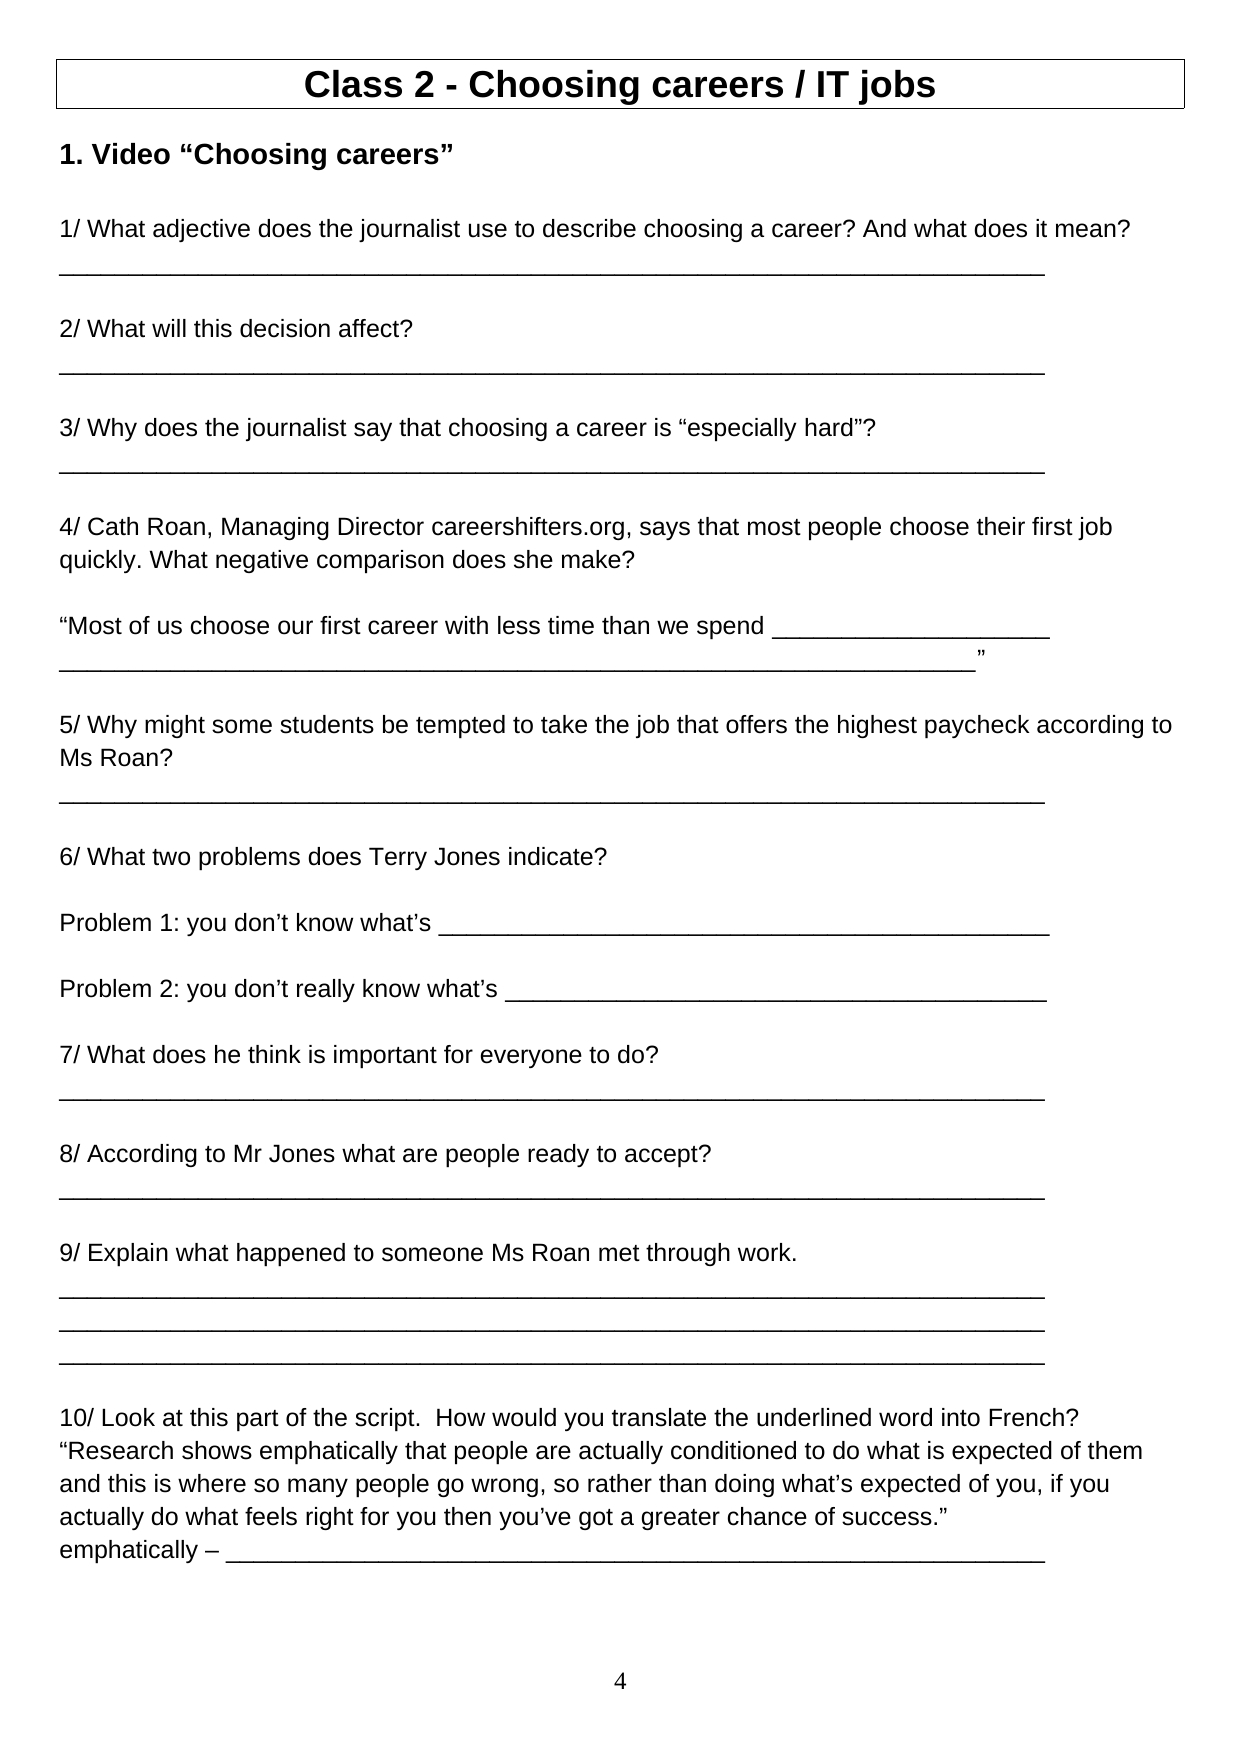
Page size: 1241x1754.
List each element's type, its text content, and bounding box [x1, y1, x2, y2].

subtitle 1. Video “Choosing careers” [59, 137, 1181, 171]
text _______________________________________________________________________ [59, 776, 1181, 804]
text “Research shows emphatically that people are actually conditioned to do what is expected of them and this is where so many people go wrong, so rather than doing what’s expected of you, if you actually do what feels right for you then you’ve got a greater chance of success.” [59, 1436, 1181, 1531]
text 10/ Look at this part of the script. How would you translate the underlined word into French? [59, 1403, 1181, 1432]
text _______________________________________________________________________ [59, 1304, 1181, 1333]
text _______________________________________________________________________ [59, 1337, 1181, 1366]
text _______________________________________________________________________ [59, 446, 1181, 474]
text 3/ Why does the journalist say that choosing a career is “especially hard”? [59, 413, 1181, 441]
text 4/ Cath Roan, Managing Director careershifters.org, says that most people choose their first job quickly. What negative comparison does she make? [59, 512, 1181, 573]
text emphatically – ___________________________________________________________ [59, 1535, 1181, 1564]
text _______________________________________________________________________ [59, 1073, 1181, 1102]
text _______________________________________________________________________ [59, 247, 1181, 276]
text 8/ According to Mr Jones what are people ready to accept? [59, 1139, 1181, 1168]
text Problem 1: you don’t know what’s ____________________________________________ [59, 908, 1181, 937]
text 9/ Explain what happened to someone Ms Roan met through work. [59, 1238, 1181, 1267]
subtitle Class 2 - Choosing careers / IT jobs [57, 60, 1184, 108]
text Problem 2: you don’t really know what’s _______________________________________ [59, 974, 1181, 1003]
text 5/ Why might some students be tempted to take the job that offers the highest paycheck according to Ms Roan? [59, 710, 1181, 772]
text 2/ What will this decision affect? [59, 313, 1181, 342]
text 1/ What adjective does the journalist use to describe choosing a career? And what does it mean? [59, 214, 1181, 243]
text __________________________________________________________________” [59, 644, 1181, 672]
text 6/ What two problems does Terry Jones indicate? [59, 842, 1181, 871]
text 7/ What does he think is important for everyone to do? [59, 1040, 1181, 1069]
text _______________________________________________________________________ [59, 1172, 1181, 1201]
text _______________________________________________________________________ [59, 347, 1181, 375]
text “Most of us choose our first career with less time than we spend ____________________ [59, 611, 1181, 639]
text _______________________________________________________________________ [59, 1271, 1181, 1300]
